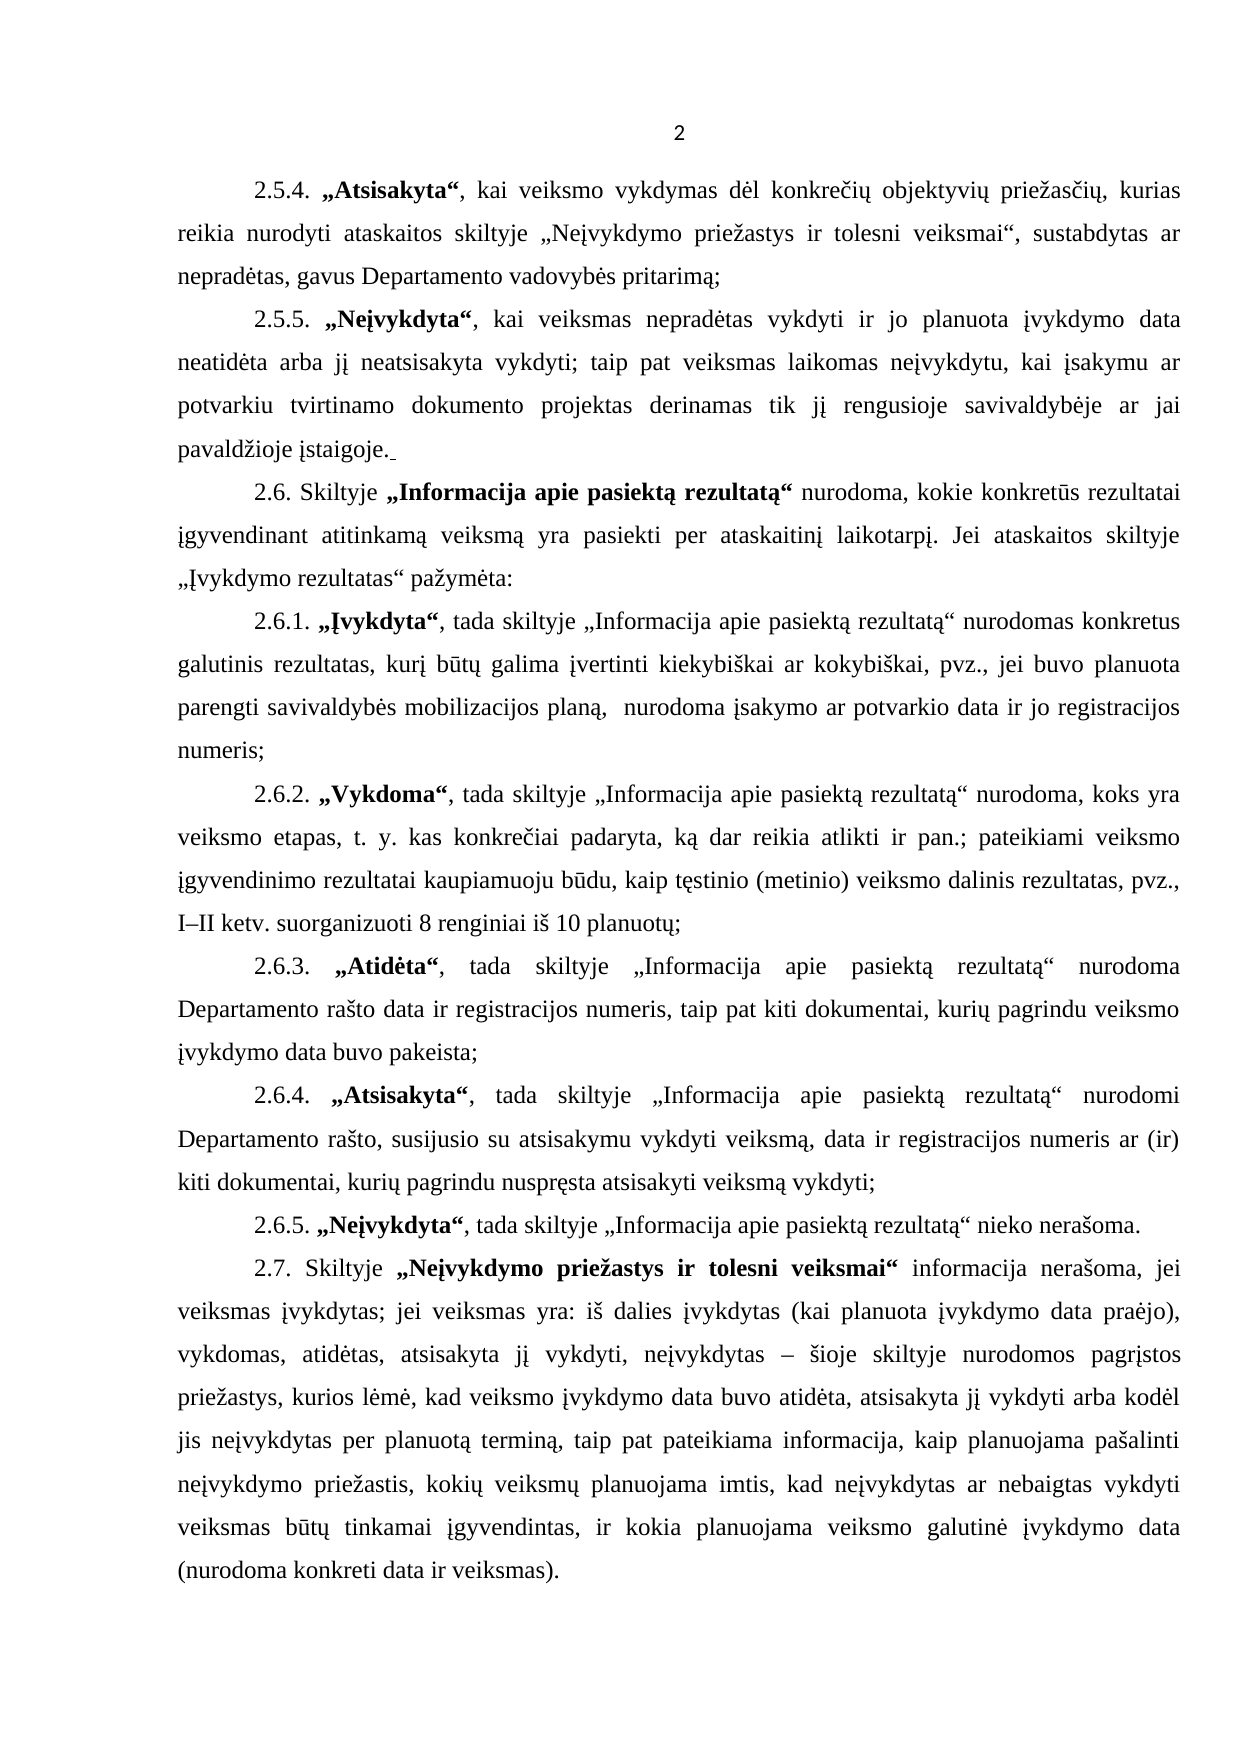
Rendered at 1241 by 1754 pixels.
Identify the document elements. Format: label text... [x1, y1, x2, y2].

text 2.6.1. „Įvykdyta“, tada skiltyje „Informacija apie pasiektą rezultatą“ nurodomas konkretus galutinis rezultatas, kurį būtų galima įvertinti kiekybiškai ar kokybiškai, pvz., jei buvo planuota parengti savivaldybės mobilizacijos planą, nurodoma įsakymo ar potvarkio data ir jo registracijos numeris; [177, 606, 1181, 764]
text 2.5.4. „Atsisakyta“, kai veiksmo vykdymas dėl konkrečių objektyvių priežasčių, kurias reikia nurodyti ataskaitos skiltyje „Neįvykdymo priežastys ir tolesni veiksmai“, sustabdytas ar nepradėtas, gavus Departamento vadovybės pritarimą; [177, 175, 1181, 290]
text 2.5.5. „Neįvykdyta“, kai veiksmas nepradėtas vykdyti ir jo planuota įvykdymo data neatidėta arba jį neatsisakyta vykdyti; taip pat veiksmas laikomas neįvykdytu, kai įsakymu ar potvarkiu tvirtinamo dokumento projektas derinamas tik jį rengusioje savivaldybėje ar jai pavaldžioje įstaigoje. [177, 304, 1181, 462]
text 2.6.3. „Atidėta“, tada skiltyje „Informacija apie pasiektą rezultatą“ nurodoma Departamento rašto data ir registracijos numeris, taip pat kiti dokumentai, kurių pagrindu veiksmo įvykdymo data buvo pakeista; [177, 951, 1181, 1066]
text 2.6.4. „Atsisakyta“, tada skiltyje „Informacija apie pasiektą rezultatą“ nurodomi Departamento rašto, susijusio su atsisakymu vykdyti veiksmą, data ir registracijos numeris ar (ir) kiti dokumentai, kurių pagrindu nuspręsta atsisakyti veiksmą vykdyti; [177, 1081, 1181, 1196]
text 2.6. Skiltyje „Informacija apie pasiektą rezultatą“ nurodoma, kokie konkretūs rezultatai įgyvendinant atitinkamą veiksmą yra pasiekti per ataskaitinį laikotarpį. Jei ataskaitos skiltyje „Įvykdymo rezultatas“ pažymėta: [177, 477, 1181, 592]
text 2.6.2. „Vykdoma“, tada skiltyje „Informacija apie pasiektą rezultatą“ nurodoma, koks yra veiksmo etapas, t. y. kas konkrečiai padaryta, ką dar reikia atlikti ir pan.; pateikiami veiksmo įgyvendinimo rezultatai kaupiamuoju būdu, kaip tęstinio (metinio) veiksmo dalinis rezultatas, pvz., I–II ketv. suorganizuoti 8 renginiai iš 10 planuotų; [177, 779, 1181, 937]
text 2.7. Skiltyje „Neįvykdymo priežastys ir tolesni veiksmai“ informacija nerašoma, jei veiksmas įvykdytas; jei veiksmas yra: iš dalies įvykdytas (kai planuota įvykdymo data praėjo), vykdomas, atidėtas, atsisakyta jį vykdyti, neįvykdytas – šioje skiltyje nurodomos pagrįstos priežastys, kurios lėmė, kad veiksmo įvykdymo data buvo atidėta, atsisakyta jį vykdyti arba kodėl jis neįvykdytas per planuotą terminą, taip pat pateikiama informacija, kaip planuojama pašalinti neįvykdymo priežastis, kokių veiksmų planuojama imtis, kad neįvykdytas ar nebaigtas vykdyti veiksmas būtų tinkamai įgyvendintas, ir kokia planuojama veiksmo galutinė įvykdymo data (nurodoma konkreti data ir veiksmas). [177, 1253, 1181, 1584]
text 2.6.5. „Neįvykdyta“, tada skiltyje „Informacija apie pasiektą rezultatą“ nieko nerašoma. [177, 1210, 1181, 1239]
